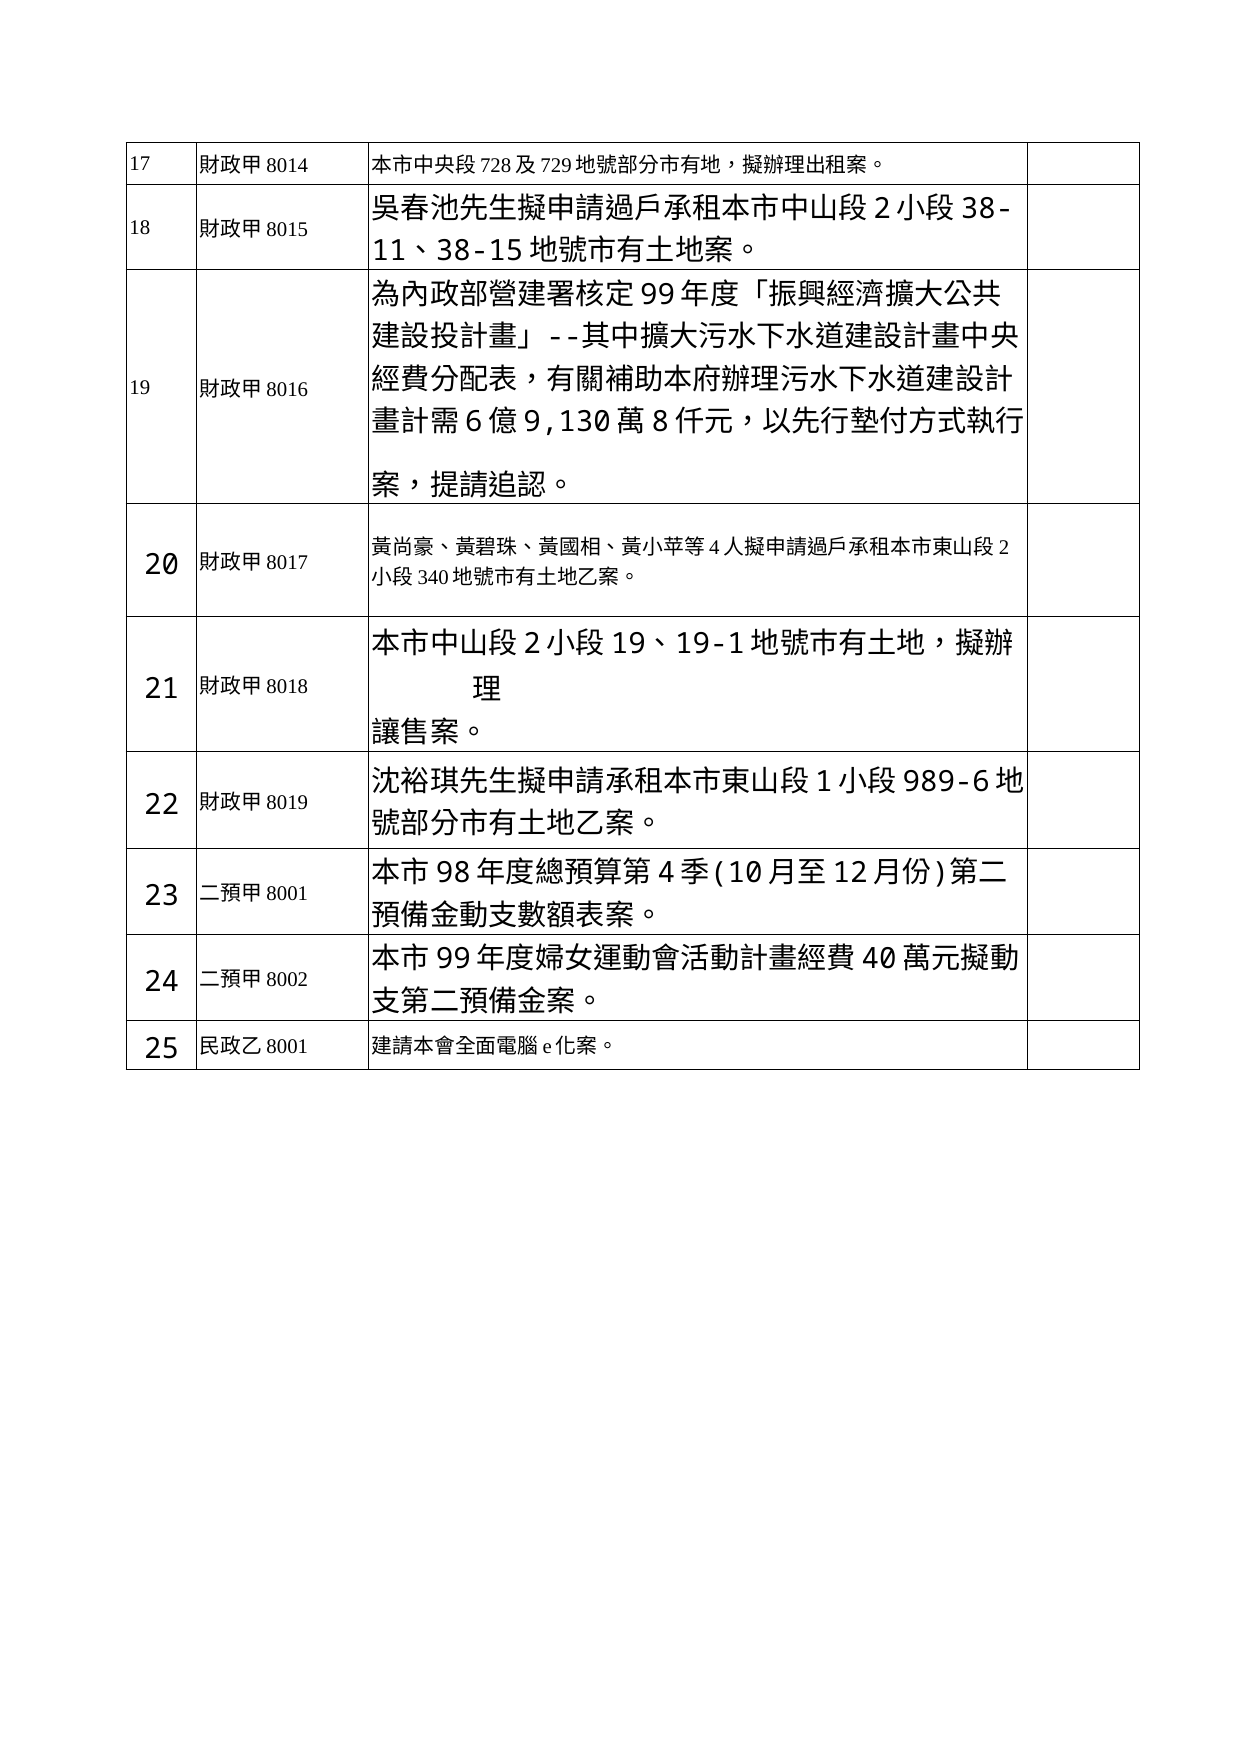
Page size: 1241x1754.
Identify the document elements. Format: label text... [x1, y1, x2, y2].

table_cell 財政甲8016 [197, 270, 368, 503]
table_cell [1028, 1021, 1139, 1068]
table_cell [1028, 270, 1139, 503]
table_header [1028, 143, 1139, 183]
table_cell 24 [127, 935, 196, 1019]
table_cell 二預甲8002 [197, 935, 368, 1019]
table_cell [1028, 849, 1139, 934]
table_header 財政甲8014 [197, 143, 368, 183]
table_cell 19 [127, 270, 196, 503]
table_header 本市中央段728及729地號部分市有地，擬辦理出租案。 [369, 143, 1027, 183]
table_cell 財政甲8019 [197, 752, 368, 848]
table_cell [1028, 617, 1139, 751]
table_cell 黃尚豪、黃碧珠、黃國相、黃小苹等4人擬申請過戶承租本市東山段2小段340地號市有土地乙案。 [369, 504, 1027, 616]
table_cell [1028, 752, 1139, 848]
table_cell 財政甲8015 [197, 185, 368, 269]
table_cell 22 [127, 752, 196, 848]
table_cell 建請本會全面電腦e化案。 [369, 1021, 1027, 1068]
table_cell 吳春池先生擬申請過戶承租本市中山段2小段38-11、38-15地號市有土地案。 [369, 185, 1027, 269]
table_cell 二預甲8001 [197, 849, 368, 934]
table_cell 18 [127, 185, 196, 269]
table_cell 本市99年度婦女運動會活動計畫經費40萬元擬動支第二預備金案。 [369, 935, 1027, 1019]
table_cell 本市98年度總預算第4季(10月至12月份)第二預備金動支數額表案。 [369, 849, 1027, 934]
table_cell 為內政部營建署核定99年度「振興經濟擴大公共建設投計畫」--其中擴大污水下水道建設計畫中央經費分配表，有關補助本府辦理污水下水道建設計畫計需6億9,130萬8仟元，以先行墊付方式執行案，提請追認。 [369, 270, 1027, 503]
table_cell 21 [127, 617, 196, 751]
table_cell 25 [127, 1021, 196, 1068]
table_cell [1028, 504, 1139, 616]
table_cell [1028, 935, 1139, 1019]
table_cell 本市中山段2小段19、19-1地號巿有土地，擬辦理 讓售案。 [369, 617, 1027, 751]
table_cell 23 [127, 849, 196, 934]
table_cell 財政甲8017 [197, 504, 368, 616]
table_cell 沈裕琪先生擬申請承租本市東山段1小段989-6地號部分市有土地乙案。 [369, 752, 1027, 848]
table_cell [1028, 185, 1139, 269]
table_cell 財政甲8018 [197, 617, 368, 751]
table_header 17 [127, 143, 196, 183]
table_cell 20 [127, 504, 196, 616]
table_cell 民政乙8001 [197, 1021, 368, 1068]
